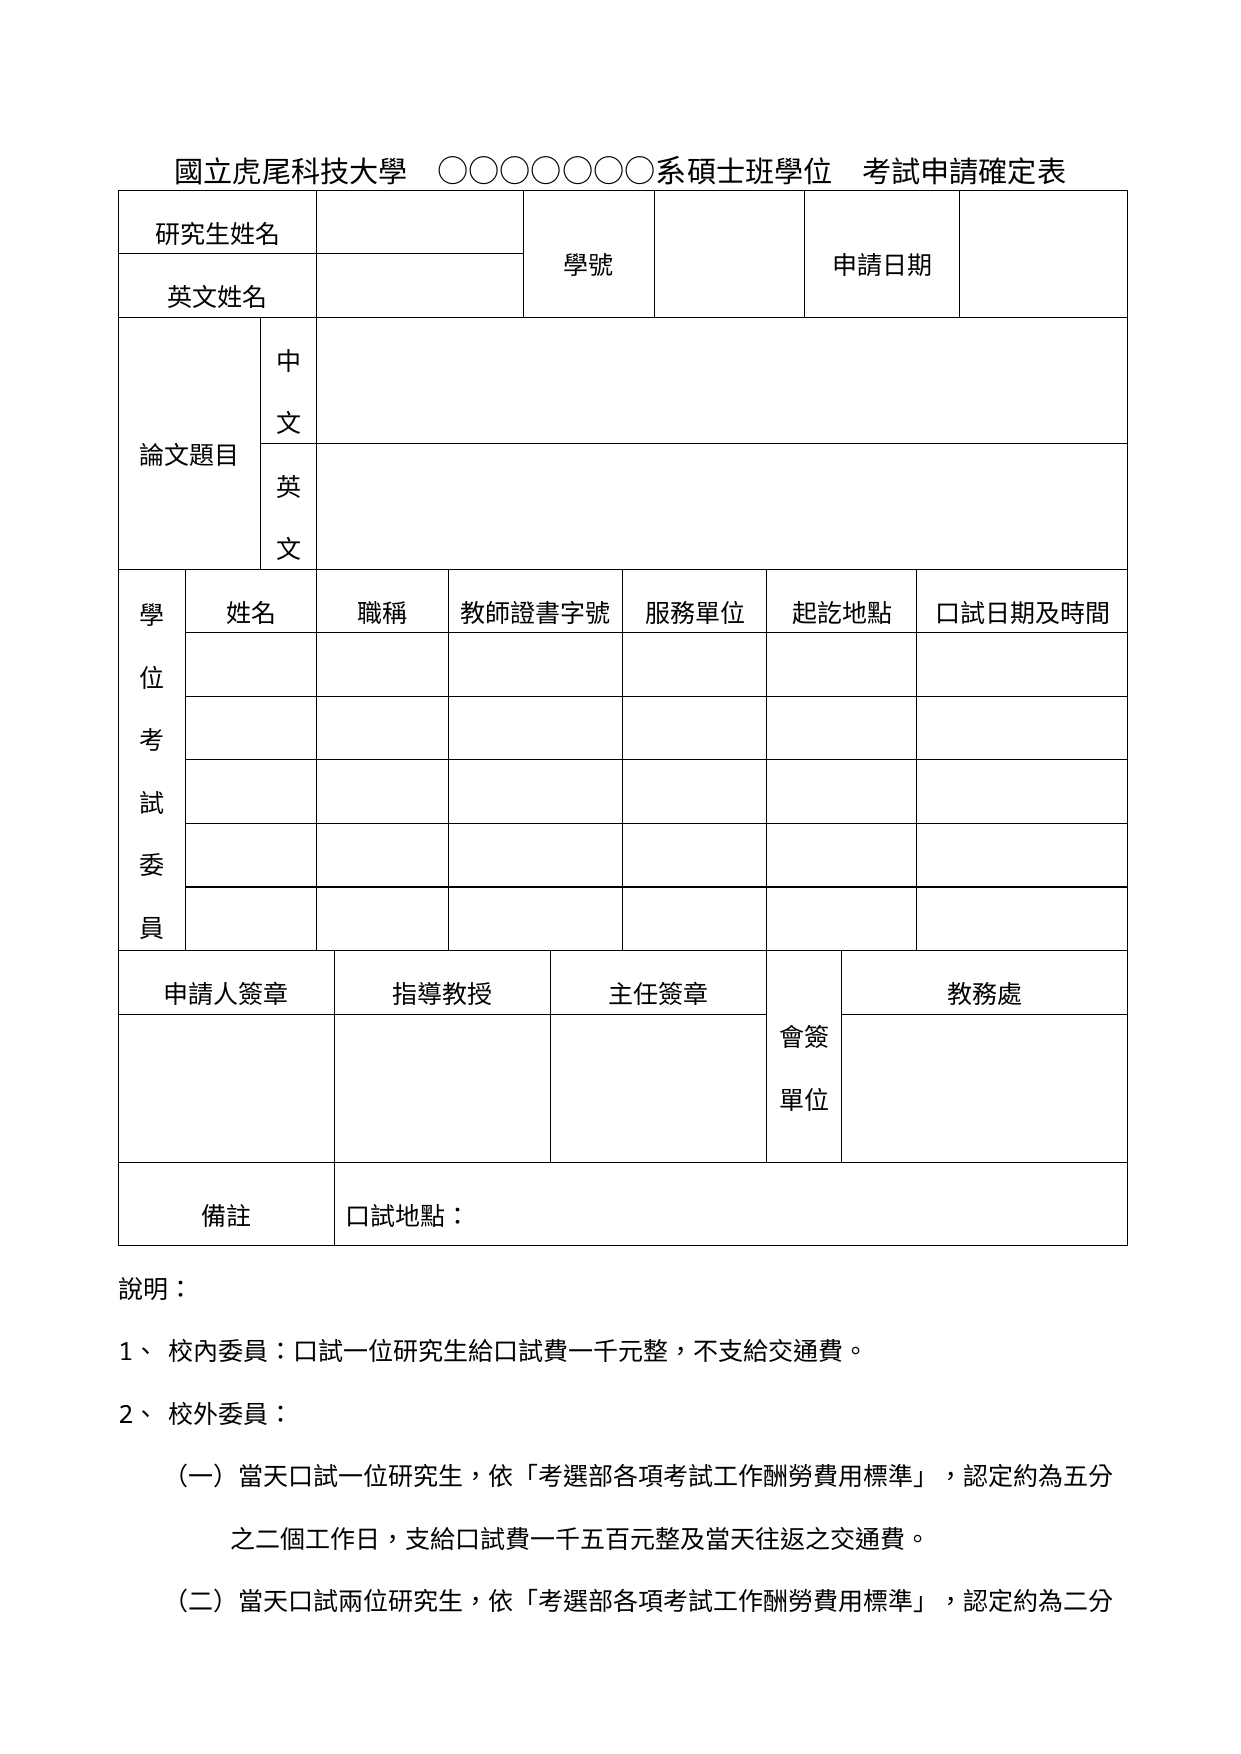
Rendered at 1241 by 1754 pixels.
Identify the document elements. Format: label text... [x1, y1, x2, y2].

table_cell [917, 824, 1127, 886]
table_cell [317, 888, 448, 950]
table_cell [317, 444, 1127, 569]
table_cell [317, 697, 448, 759]
table_cell 姓名 [186, 570, 316, 632]
table_cell [317, 254, 523, 317]
table_cell 主任簽章 [551, 951, 766, 1013]
table_cell [623, 760, 766, 823]
text 說明： [118, 1246, 1122, 1308]
table_cell [842, 1015, 1127, 1162]
table_cell 口試地點： [335, 1163, 1127, 1244]
list 校外委員： [118, 1371, 1122, 1433]
table_cell [767, 633, 916, 696]
table_cell 職稱 [317, 570, 448, 632]
table_header 申請日期 [805, 191, 959, 317]
table_cell [623, 824, 766, 886]
table_cell [186, 633, 316, 696]
table_cell [449, 824, 622, 886]
table_cell [186, 697, 316, 759]
table_header 學號 [524, 191, 654, 317]
table_cell 學位考試委員 [119, 570, 185, 950]
table_cell [917, 760, 1127, 823]
table_cell [186, 760, 316, 823]
table_cell [623, 888, 766, 950]
table_cell [623, 633, 766, 696]
table_cell [317, 824, 448, 886]
table_cell [186, 824, 316, 886]
table_cell [767, 760, 916, 823]
table_cell 申請人簽章 [119, 951, 334, 1013]
table_cell [317, 760, 448, 823]
table_cell 口試日期及時間 [917, 570, 1127, 632]
table_header [317, 191, 523, 253]
text （二）當天口試兩位研究生，依「考選部各項考試工作酬勞費用標準」，認定約為二分 [118, 1558, 1122, 1621]
table_cell 起訖地點 [767, 570, 916, 632]
table_cell [767, 697, 916, 759]
table_cell [449, 697, 622, 759]
table_cell [551, 1015, 766, 1162]
table_cell [317, 318, 1127, 443]
table_cell [767, 888, 916, 950]
table_cell 英文姓名 [119, 254, 316, 317]
table_cell [449, 888, 622, 950]
table_cell [917, 888, 1127, 950]
table_header 研究生姓名 [119, 191, 316, 253]
table_cell 會簽單位 [767, 951, 841, 1162]
table_cell [317, 633, 448, 696]
list 校內委員：口試一位研究生給口試費一千元整，不支給交通費。 [118, 1308, 1122, 1371]
table_cell [623, 697, 766, 759]
table_cell [917, 633, 1127, 696]
table_cell [917, 697, 1127, 759]
table_cell [767, 824, 916, 886]
text （一）當天口試一位研究生，依「考選部各項考試工作酬勞費用標準」，認定約為五分之二個工作日，支給口試費一千五百元整及當天往返之交通費。 [118, 1433, 1122, 1558]
table_cell 教務處 [842, 951, 1127, 1013]
text 國立虎尾科技大學 ○○○○○○○系碩士班學位 考試申請確定表 [118, 127, 1122, 189]
table_cell 英文 [261, 444, 316, 569]
table_cell [335, 1015, 550, 1162]
table_cell [449, 633, 622, 696]
table_cell 服務單位 [623, 570, 766, 632]
table_cell 中文 [261, 318, 316, 443]
table_header [960, 191, 1127, 317]
table_cell [119, 1015, 334, 1162]
table_header [655, 191, 804, 317]
table_cell 備註 [119, 1163, 334, 1244]
table_cell [186, 888, 316, 950]
table_cell 教師證書字號 [449, 570, 622, 632]
table_cell [449, 760, 622, 823]
table_cell 指導教授 [335, 951, 550, 1013]
table_cell 論文題目 [119, 318, 260, 569]
